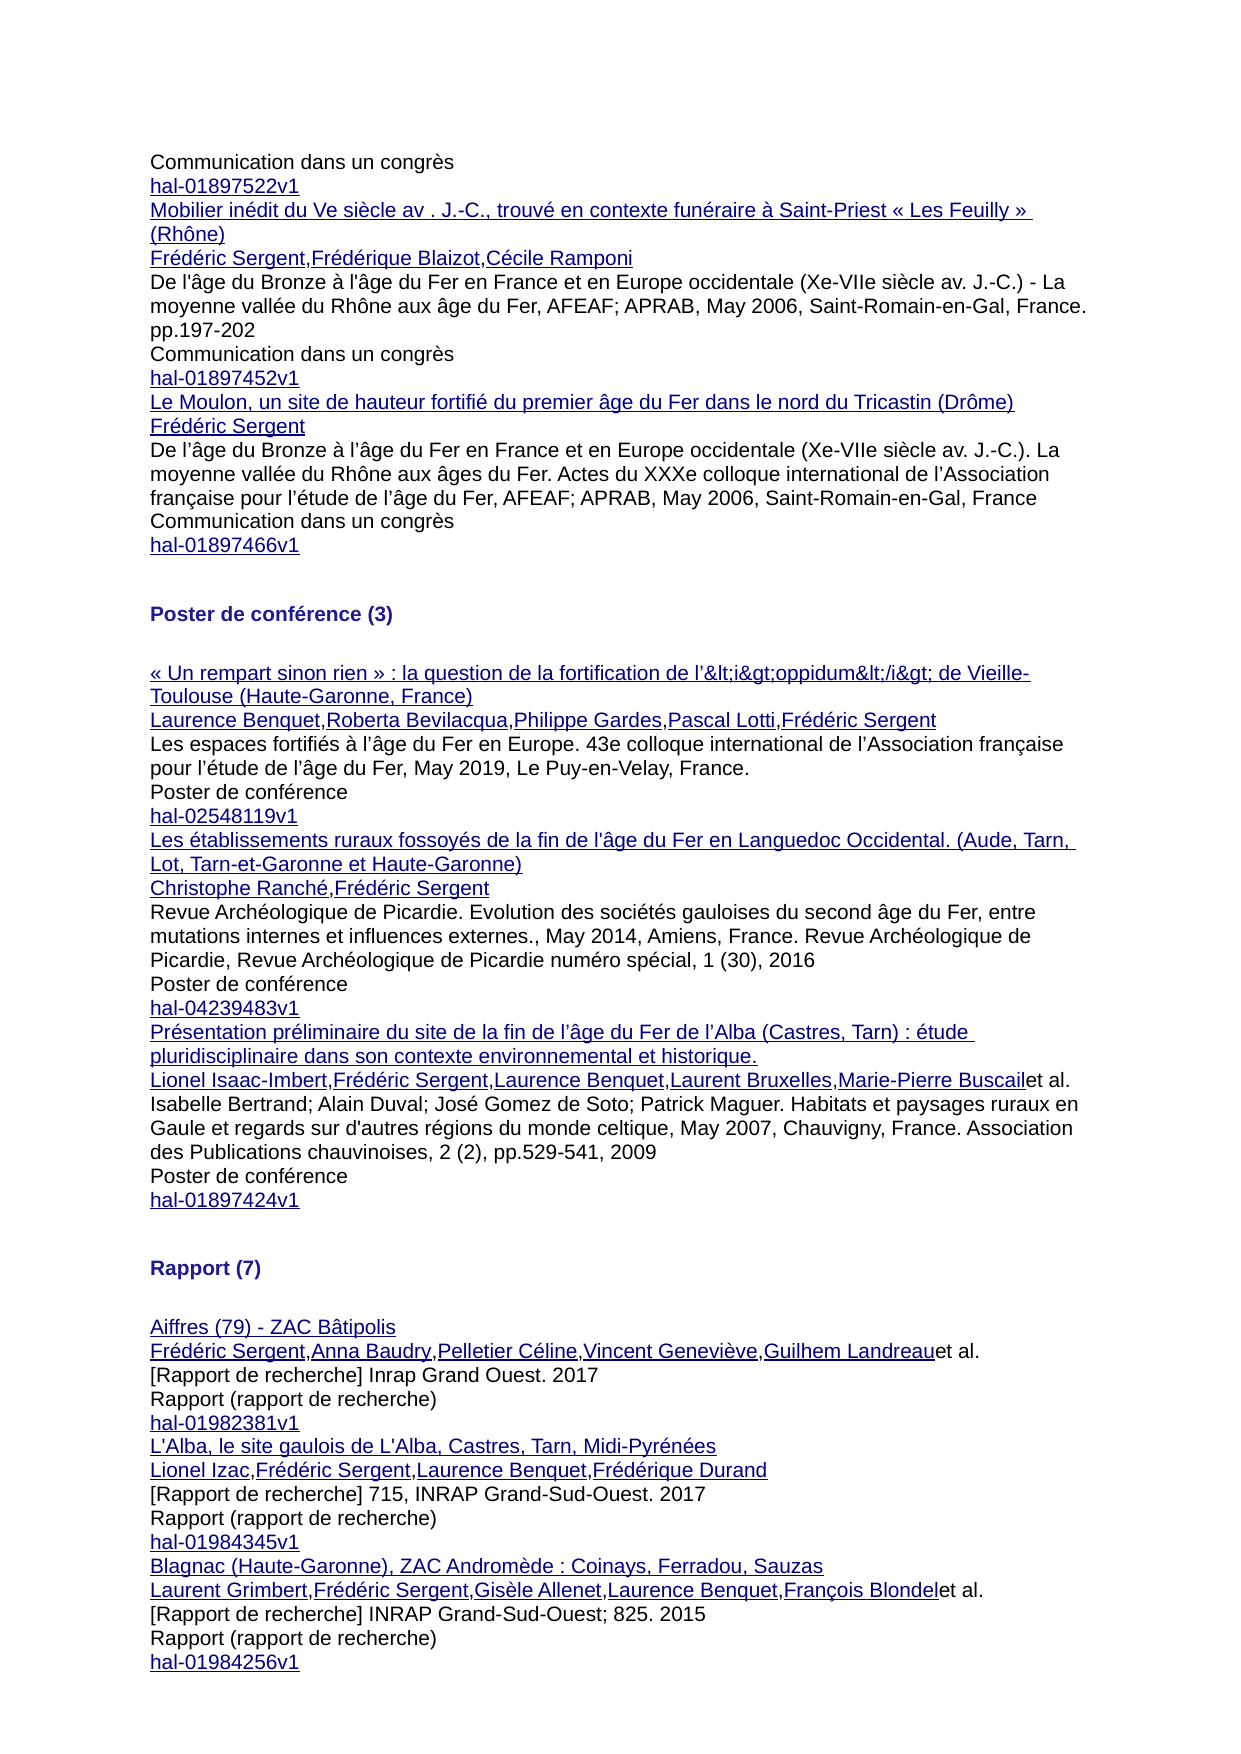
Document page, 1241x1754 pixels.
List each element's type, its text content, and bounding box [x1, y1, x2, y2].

table_cell L'Alba, le site gaulois de L'Alba, Castres, Tarn, Midi-Pyrénées Lionel Izac,Frédéric Sergent,Laurence Benquet,Frédérique Durand [Rapport de recherche] 715, INRAP Grand-Sud-Ouest. 2017 Rapport (rapport de recherche) hal-01984345v1 [150, 1434, 1090, 1554]
table_cell Communication dans un congrès hal-01897522v1 [150, 150, 1090, 198]
table_header « Un rempart sinon rien » : la question de la fortification de l’&lt;i&gt;oppidum&lt;/i&gt; de Vieille-Toulouse (Haute-Garonne, France) Laurence Benquet,Roberta Bevilacqua,Philippe Gardes,Pascal Lotti,Frédéric Sergent Les espaces fortifiés à l’âge du Fer en Europe. 43e colloque international de l’Association française pour l’étude de l’âge du Fer, May 2019, Le Puy-en-Velay, France. Poster de conférence hal-02548119v1 [150, 660, 1090, 828]
table_cell Mobilier inédit du Ve siècle av . J.-C., trouvé en contexte funéraire à Saint-Priest « Les Feuilly » (Rhône) Frédéric Sergent,Frédérique Blaizot,Cécile Ramponi De l'âge du Bronze à l'âge du Fer en France et en Europe occidentale (Xe-VIIe siècle av. J.-C.) - La moyenne vallée du Rhône aux âge du Fer, AFEAF; APRAB, May 2006, Saint-Romain-en-Gal, France. pp.197-202 Communication dans un congrès hal-01897452v1 [150, 198, 1090, 389]
table_header Aiffres (79) - ZAC Bâtipolis Frédéric Sergent,Anna Baudry,Pelletier Céline,Vincent Geneviève,Guilhem Landreauet al. [Rapport de recherche] Inrap Grand Ouest. 2017 Rapport (rapport de recherche) hal-01982381v1 [150, 1315, 1090, 1434]
subtitle Rapport (7) [150, 1256, 1090, 1280]
subtitle Poster de conférence (3) [150, 602, 1090, 626]
table_cell Présentation préliminaire du site de la fin de l’âge du Fer de l’Alba (Castres, Tarn) : étude pluridisciplinaire dans son contexte environnemental et historique. Lionel Isaac-Imbert,Frédéric Sergent,Laurence Benquet,Laurent Bruxelles,Marie-Pierre Buscailet al. Isabelle Bertrand; Alain Duval; José Gomez de Soto; Patrick Maguer. Habitats et paysages ruraux en Gaule et regards sur d'autres régions du monde celtique, May 2007, Chauvigny, France. Association des Publications chauvinoises, 2 (2), pp.529-541, 2009 Poster de conférence hal-01897424v1 [150, 1020, 1090, 1211]
table_cell Les établissements ruraux fossoyés de la fin de l'âge du Fer en Languedoc Occidental. (Aude, Tarn, Lot, Tarn-et-Garonne et Haute-Garonne) Christophe Ranché,Frédéric Sergent Revue Archéologique de Picardie. Evolution des sociétés gauloises du second âge du Fer, entre mutations internes et influences externes., May 2014, Amiens, France. Revue Archéologique de Picardie, Revue Archéologique de Picardie numéro spécial, 1 (30), 2016 Poster de conférence hal-04239483v1 [150, 828, 1090, 1020]
table_cell Le Moulon, un site de hauteur fortifié du premier âge du Fer dans le nord du Tricastin (Drôme) Frédéric Sergent De l’âge du Bronze à l’âge du Fer en France et en Europe occidentale (Xe-VIIe siècle av. J.-C.). La moyenne vallée du Rhône aux âges du Fer. Actes du XXXe colloque international de l’Association française pour l’étude de l’âge du Fer, AFEAF; APRAB, May 2006, Saint-Romain-en-Gal, France Communication dans un congrès hal-01897466v1 [150, 390, 1090, 557]
table_cell Blagnac (Haute-Garonne), ZAC Andromède : Coinays, Ferradou, Sauzas Laurent Grimbert,Frédéric Sergent,Gisèle Allenet,Laurence Benquet,François Blondelet al. [Rapport de recherche] INRAP Grand-Sud-Ouest; 825. 2015 Rapport (rapport de recherche) hal-01984256v1 [150, 1554, 1090, 1674]
